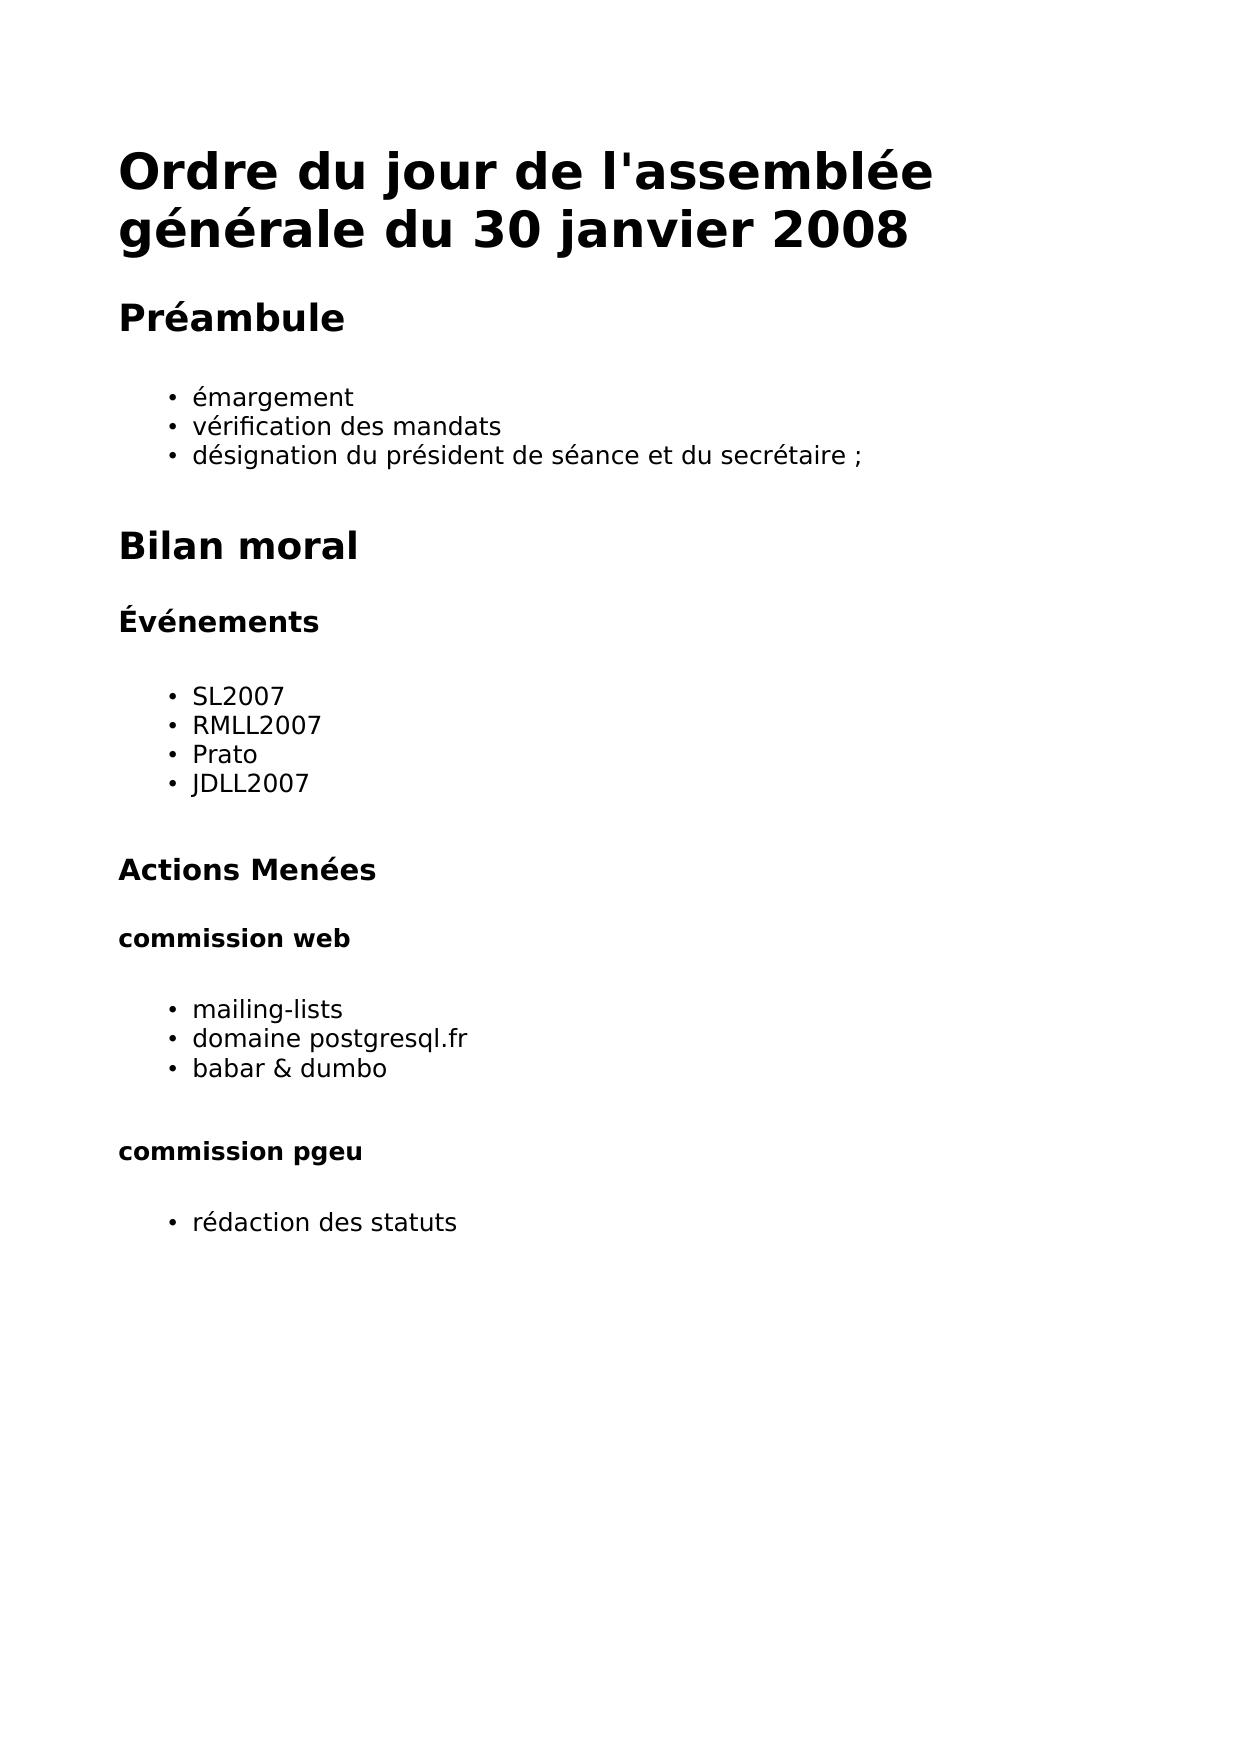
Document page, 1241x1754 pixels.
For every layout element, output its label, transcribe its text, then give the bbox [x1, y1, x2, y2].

list émargement [177, 383, 1122, 412]
list JDLL2007 [177, 769, 1122, 798]
list Prato [177, 740, 1122, 769]
list vérification des mandats [177, 412, 1122, 441]
subtitle Ordre du jour de l'assemblée générale du 30 janvier 2008 [118, 143, 1122, 259]
list mailing-lists [177, 996, 1122, 1025]
subtitle commission web [118, 924, 1122, 953]
subtitle Événements [118, 606, 1122, 640]
list désignation du président de séance et du secrétaire ; [177, 441, 1122, 470]
list rédaction des statuts [177, 1209, 1122, 1238]
list babar & dumbo [177, 1054, 1122, 1083]
subtitle Bilan moral [118, 525, 1122, 568]
subtitle Actions Menées [118, 853, 1122, 887]
subtitle commission pgeu [118, 1137, 1122, 1167]
list SL2007 [177, 682, 1122, 711]
list RMLL2007 [177, 711, 1122, 740]
subtitle Préambule [118, 297, 1122, 341]
list domaine postgresql.fr [177, 1025, 1122, 1054]
